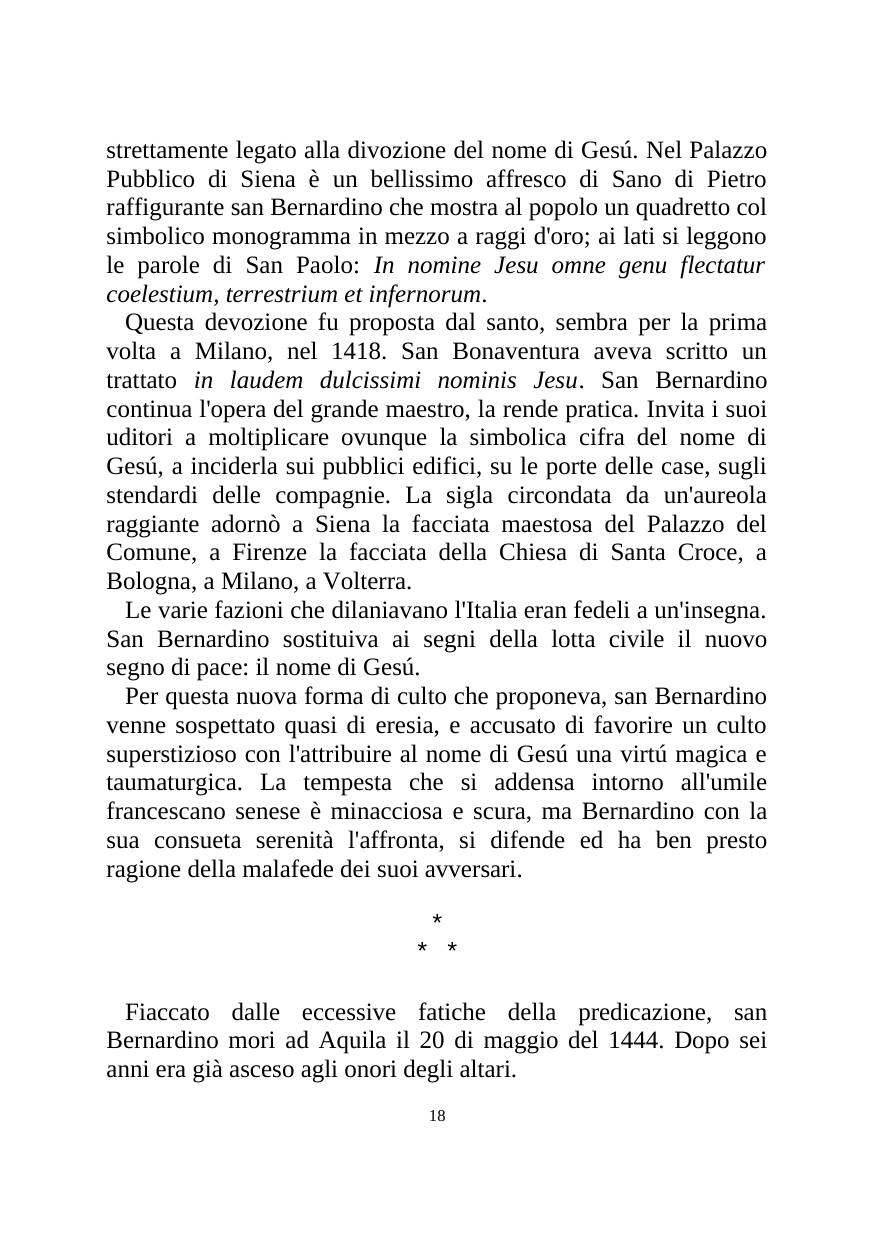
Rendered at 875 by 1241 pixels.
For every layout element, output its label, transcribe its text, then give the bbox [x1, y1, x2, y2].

text strettamente legato alla divozione del nome di Gesú. Nel Palazzo Pubblico di Siena è un bellissimo affresco di Sano di Pietro raffigurante san Bernardino che mostra al popolo un quadretto col simbolico monogramma in mezzo a raggi d'oro; ai lati si leggono le parole di San Paolo: In nomine Jesu omne genu flectatur coelestium, terrestrium et infernorum. [106, 135, 768, 307]
text * [106, 911, 768, 939]
text Questa devozione fu proposta dal santo, sembra per la prima volta a Milano, nel 1418. San Bonaventura aveva scritto un trattato in laudem dulcissimi nominis Jesu. San Bernardino continua l'opera del grande maestro, la rende pratica. Invita i suoi uditori a moltiplicare ovunque la simbolica cifra del nome di Gesú, a inciderla sui pubblici edifici, su le porte delle case, sugli stendardi delle compagnie. La sigla circondata da un'aureola raggiante adornò a Siena la facciata maestosa del Palazzo del Comune, a Firenze la facciata della Chiesa di Santa Croce, a Bologna, a Milano, a Volterra. [106, 307, 768, 595]
text Fiaccato dalle eccessive fatiche della predicazione, san Bernardino mori ad Aquila il 20 di maggio del 1444. Dopo sei anni era già asceso agli onori degli altari. [106, 997, 768, 1083]
text * * [106, 939, 768, 968]
text Le varie fazioni che dilaniavano l'Italia eran fedeli a un'insegna. San Bernardino sostituiva ai segni della lotta civile il nuovo segno di pace: il nome di Gesú. [106, 595, 768, 681]
text Per questa nuova forma di culto che proponeva, san Bernardino venne sospettato quasi di eresia, e accusato di favorire un culto superstizioso con l'attribuire al nome di Gesú una virtú magica e taumaturgica. La tempesta che si addensa intorno all'umile francescano senese è minacciosa e scura, ma Bernardino con la sua consueta serenità l'affronta, si difende ed ha ben presto ragione della malafede dei suoi avversari. [106, 681, 768, 882]
